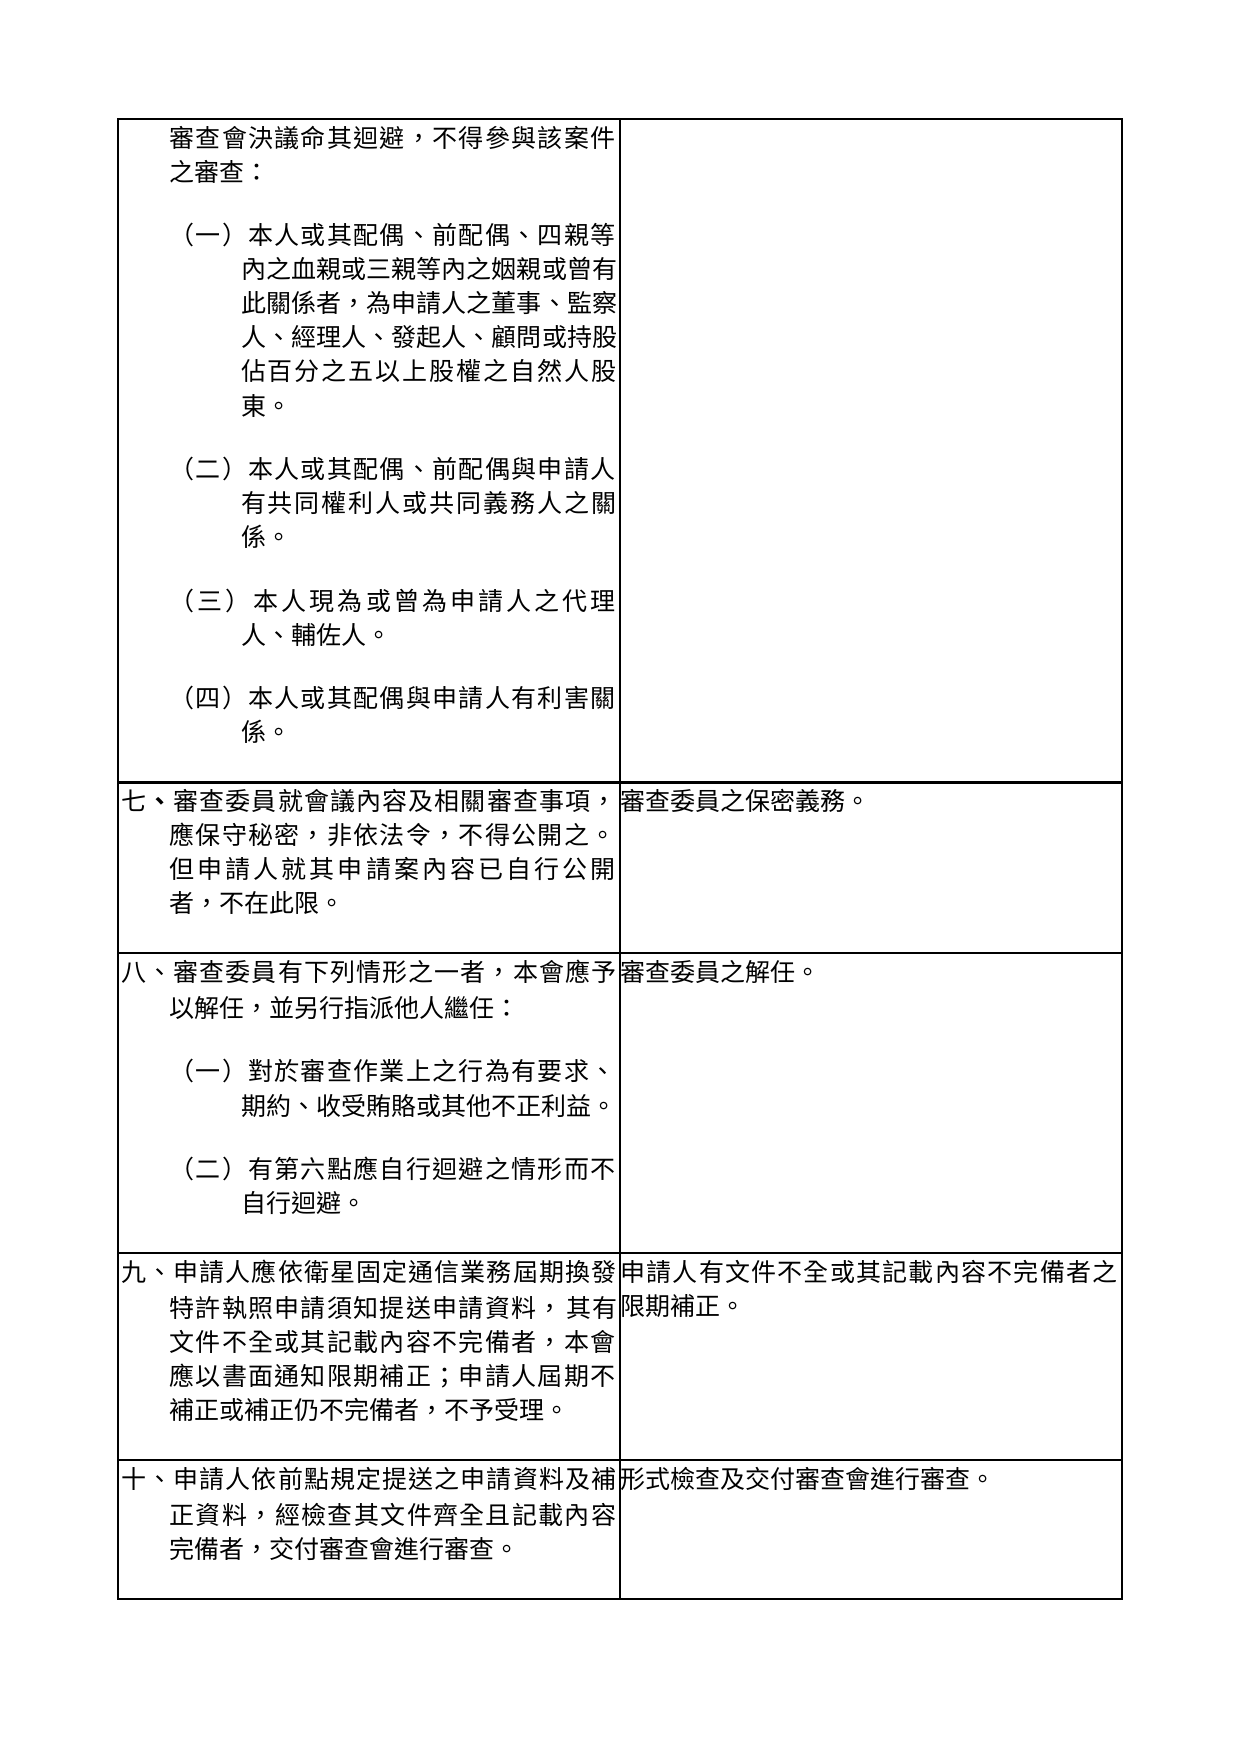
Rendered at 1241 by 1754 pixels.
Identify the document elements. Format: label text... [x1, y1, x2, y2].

table_cell 十、申請人依前點規定提送之申請資料及補正資料，經檢查其文件齊全且記載內容完備者，交付審查會進行審查。 [119, 1461, 619, 1598]
table_cell 審查委員之解任。 [621, 954, 1121, 1252]
table_cell 七、審查委員就會議內容及相關審查事項，應保守秘密，非依法令，不得公開之。但申請人就其申請案內容已自行公開者，不在此限。 [119, 784, 619, 952]
table_cell 審查委員之保密義務。 [621, 784, 1121, 952]
table_cell [621, 120, 1121, 781]
table_cell 審查會決議命其迴避，不得參與該案件之審查： （一）本人或其配偶、前配偶、四親等內之血親或三親等內之姻親或曾有此關係者，為申請人之董事、監察人、經理人、發起人、顧問或持股佔百分之五以上股權之自然人股東。 （二）本人或其配偶、前配偶與申請人有共同權利人或共同義務人之關係。 （三）本人現為或曾為申請人之代理人、輔佐人。 （四）本人或其配偶與申請人有利害關係。 [119, 120, 619, 781]
table_cell 形式檢查及交付審查會進行審查。 [621, 1461, 1121, 1598]
table_cell 八、審查委員有下列情形之一者，本會應予以解任，並另行指派他人繼任： （一）對於審查作業上之行為有要求、期約、收受賄賂或其他不正利益。 （二）有第六點應自行迴避之情形而不自行迴避。 [119, 954, 619, 1252]
table_cell 申請人有文件不全或其記載內容不完備者之限期補正。 [621, 1254, 1121, 1459]
table_cell 九、申請人應依衛星固定通信業務屆期換發特許執照申請須知提送申請資料，其有文件不全或其記載內容不完備者，本會應以書面通知限期補正；申請人屆期不補正或補正仍不完備者，不予受理。 [119, 1254, 619, 1459]
